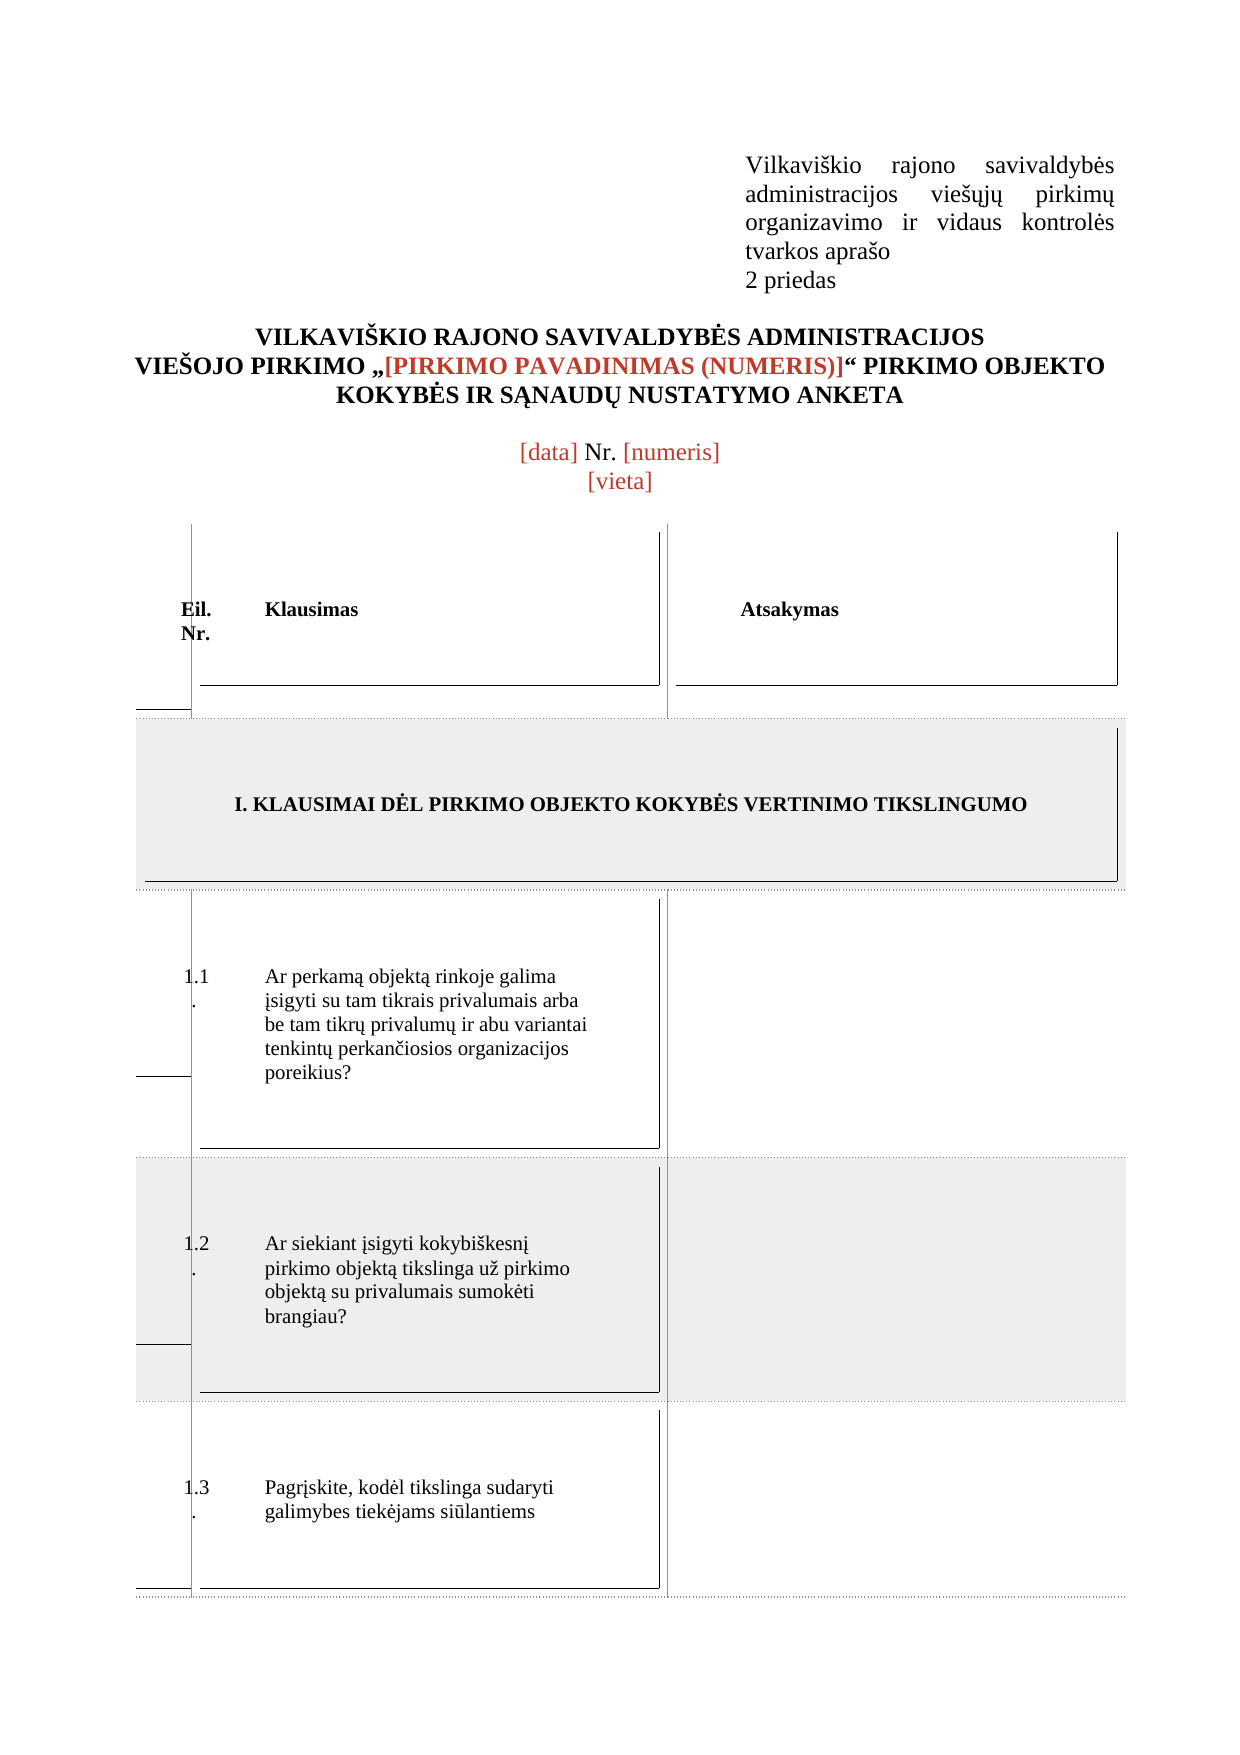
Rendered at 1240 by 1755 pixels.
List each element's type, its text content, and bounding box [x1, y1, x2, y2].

table_cell I. KLAUSIMAI DĖL PIRKIMO OBJEKTO KOKYBĖS VERTINIMO TIKSLINGUMO [136, 718, 1126, 889]
table_header Eil. Nr. [136, 524, 191, 709]
table_cell 1.1. [136, 889, 191, 1076]
text Vilkaviškio rajono savivaldybės administracijos viešųjų pirkimų organizavimo ir vidaus kontrolės tvarkos aprašo [745, 150, 1114, 265]
table_header Klausimas [192, 524, 667, 718]
table_cell [668, 1401, 1126, 1596]
text VIEŠOJO PIRKIMO „[PIRKIMO PAVADINIMAS (NUMERIS)]“ PIRKIMO OBJEKTO KOKYBĖS IR SĄNAUDŲ NUSTATYMO ANKETA [125, 351, 1114, 409]
table_cell 1.3. [136, 1401, 191, 1588]
text [vieta] [125, 466, 1114, 495]
table_cell Pagrįskite, kodėl tikslinga sudaryti galimybes tiekėjams siūlantiems pirkimo objektą su privalumais siūlyti didesnę kainą ir palikti jiems galimybę laimėti pirkimą numatant pasiūlymų vertinimą ne tik pagal kainą, bet ir kokybę? [192, 1401, 667, 1596]
table_cell 1.1. [136, 1077, 191, 1157]
table_cell Ar perkamą objektą rinkoje galima įsigyti su tam tikrais privalumais arba be tam tikrų privalumų ir abu variantai tenkintų perkančiosios organizacijos poreikius? [192, 889, 667, 1157]
table_cell 1.3. [136, 1589, 191, 1596]
text VILKAVIŠKIO RAJONO SAVIVALDYBĖS ADMINISTRACIJOS [125, 322, 1114, 351]
table_cell [668, 889, 1126, 1157]
text [data] Nr. [numeris] [125, 437, 1114, 466]
table_cell 1.2. [136, 1345, 191, 1401]
table_cell 1.2. [136, 1157, 191, 1344]
text 2 priedas [745, 265, 1114, 294]
table_header Eil. Nr. [136, 710, 191, 718]
table_cell [668, 1157, 1126, 1401]
table_cell Ar siekiant įsigyti kokybiškesnį pirkimo objektą tikslinga už pirkimo objektą su privalumais sumokėti brangiau? [192, 1157, 667, 1401]
table_header Atsakymas [668, 524, 1126, 718]
